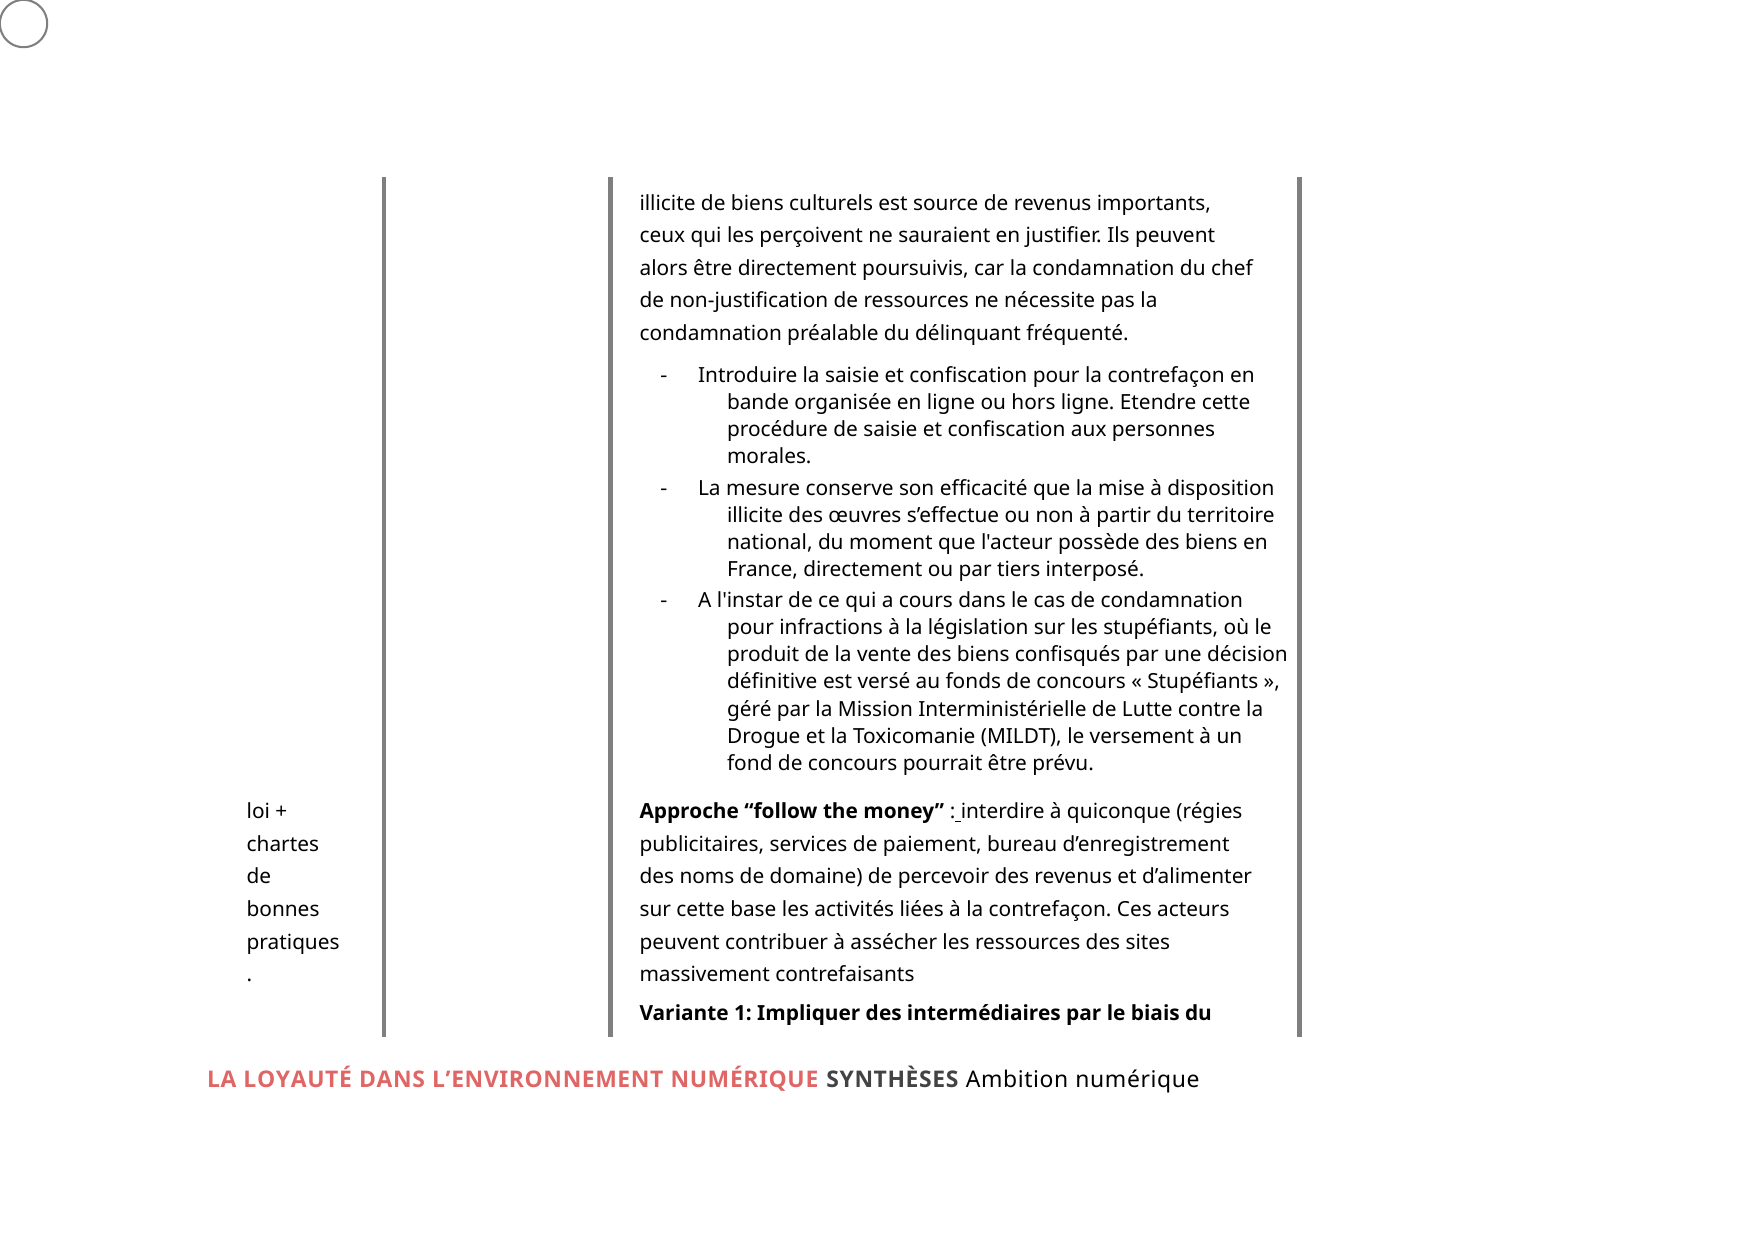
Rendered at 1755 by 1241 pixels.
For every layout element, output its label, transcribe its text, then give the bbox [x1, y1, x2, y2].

table_cell [1302, 177, 1551, 786]
table_cell loi + chartes de bonnes pratiques. [217, 786, 382, 1037]
table_cell [217, 177, 382, 786]
table_cell illicite de biens culturels est source de revenus importants, ceux qui les perçoivent ne sauraient en justifier. Ils peuvent alors être directement poursuivis, car la condamnation du chef de non-justification de ressources ne nécessite pas la condamnation préalable du délinquant fréquenté. Introduire la saisie et confiscation pour la contrefaçon en bande organisée en ligne ou hors ligne. Etendre cette procédure de saisie et confiscation aux personnes morales. La mesure conserve son efficacité que la mise à disposition illicite des œuvres s’effectue ou non à partir du territoire national, du moment que l'acteur possède des biens en France, directement ou par tiers interposé. A l'instar de ce qui a cours dans le cas de condamnation pour infractions à la législation sur les stupéfiants, où le produit de la vente des biens confisqués par une décision définitive est versé au fonds de concours « Stupéfiants », géré par la Mission Interministérielle de Lutte contre la Drogue et la Toxicomanie (MILDT), le versement à un fond de concours pourrait être prévu. [613, 177, 1297, 786]
table_cell [386, 177, 608, 786]
table_cell [1302, 786, 1551, 1037]
table_cell [386, 786, 608, 1037]
table_cell Approche “follow the money” : interdire à quiconque (régies publicitaires, services de paiement, bureau d’enregistrement des noms de domaine) de percevoir des revenus et d’alimenter sur cette base les activités liées à la contrefaçon. Ces acteurs peuvent contribuer à assécher les ressources des sites massivement contrefaisants Variante 1: Impliquer des intermédiaires par le biais du [613, 786, 1297, 1037]
